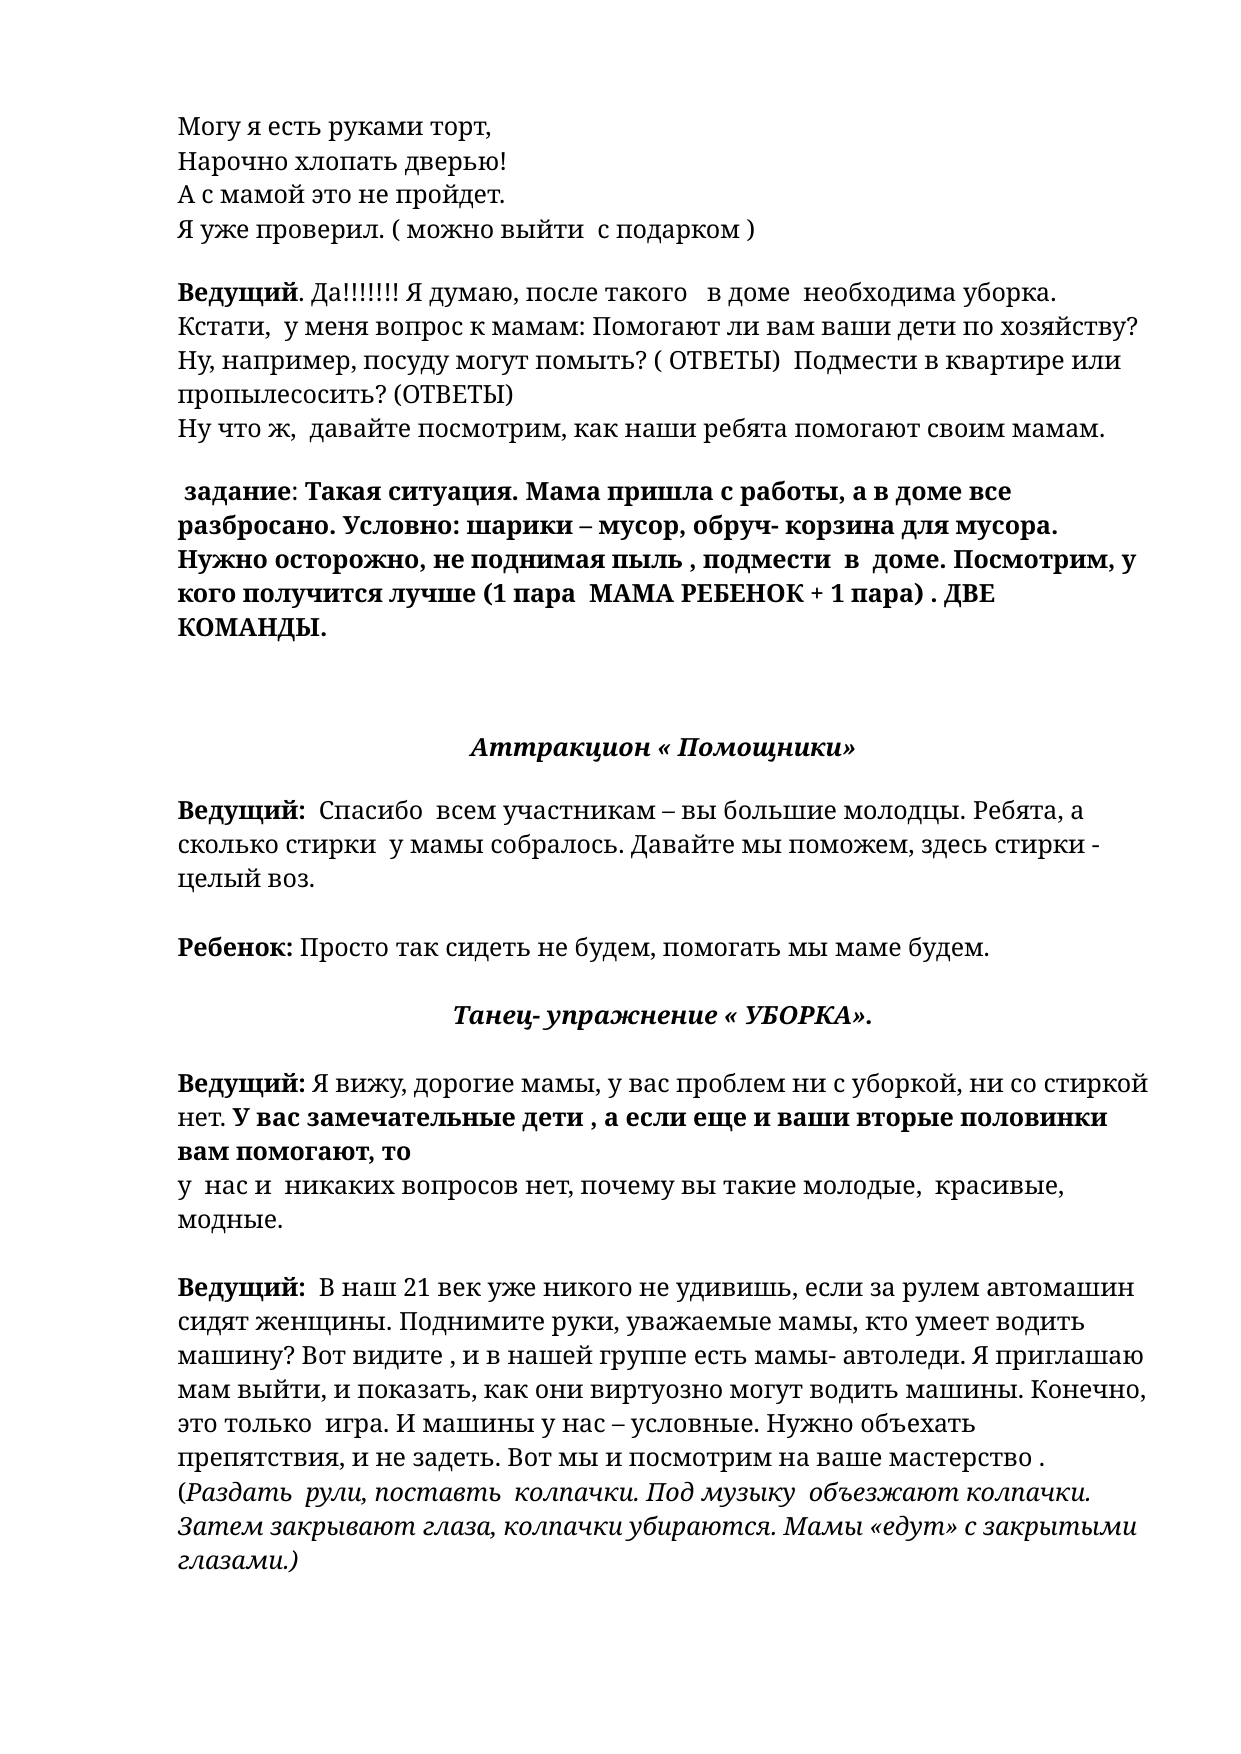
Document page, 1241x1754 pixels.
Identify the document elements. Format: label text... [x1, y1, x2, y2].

text у нас и никаких вопросов нет, почему вы такие молодые, красивые, модные. [177, 1168, 1152, 1236]
text Могу я есть руками торт, Нарочно хлопать дверью! А с мамой это не пройдет. Я уже проверил. ( можно выйти с подарком ) [177, 75, 1152, 245]
text Аттракцион « Помощники» [177, 730, 1152, 764]
text Ребенок: Просто так сидеть не будем, помогать мы маме будем. [177, 929, 1152, 963]
text задание: Такая ситуация. Мама пришла с работы, а в доме все разбросано. Условно: шарики – мусор, обруч- корзина для мусора. Нужно осторожно, не поднимая пыль , подмести в доме. Посмотрим, у кого получится лучше (1 пара МАМА РЕБЕНОК + 1 пара) . ДВЕ КОМАНДЫ. [177, 473, 1152, 644]
text Ведущий: Я вижу, дорогие мамы, у вас проблем ни с уборкой, ни со стиркой нет. У вас замечательные дети , а если еще и ваши вторые половинки вам помогают, то [177, 1065, 1152, 1168]
text Ведущий: Спасибо всем участникам – вы большие молодцы. Ребята, а сколько стирки у мамы собралось. Давайте мы поможем, здесь стирки - целый воз. [177, 793, 1152, 895]
text Кстати, у меня вопрос к мамам: Помогают ли вам ваши дети по хозяйству? Ну, например, посуду могут помыть? ( ОТВЕТЫ) Подмести в квартире или пропылесосить? (ОТВЕТЫ) [177, 308, 1152, 411]
text Танец- упражнение « УБОРКА». [177, 997, 1152, 1031]
text Ведущий. Да!!!!!!! Я думаю, после такого в доме необходима уборка. [177, 274, 1152, 308]
text Ну что ж, давайте посмотрим, как наши ребята помогают своим мамам. [177, 411, 1152, 445]
text Ведущий: В наш 21 век уже никого не удивишь, если за рулем автомашин сидят женщины. Поднимите руки, уважаемые мамы, кто умеет водить машину? Вот видите , и в нашей группе есть мамы- автоледи. Я приглашаю мам выйти, и показать, как они виртуозно могут водить машины. Конечно, это только игра. И машины у нас – условные. Нужно объехать препятствия, и не задеть. Вот мы и посмотрим на ваше мастерство .(Раздать рули, поставть колпачки. Под музыку объезжают колпачки. Затем закрывают глаза, колпачки убираются. Мамы «едут» с закрытыми глазами.) [177, 1270, 1152, 1576]
